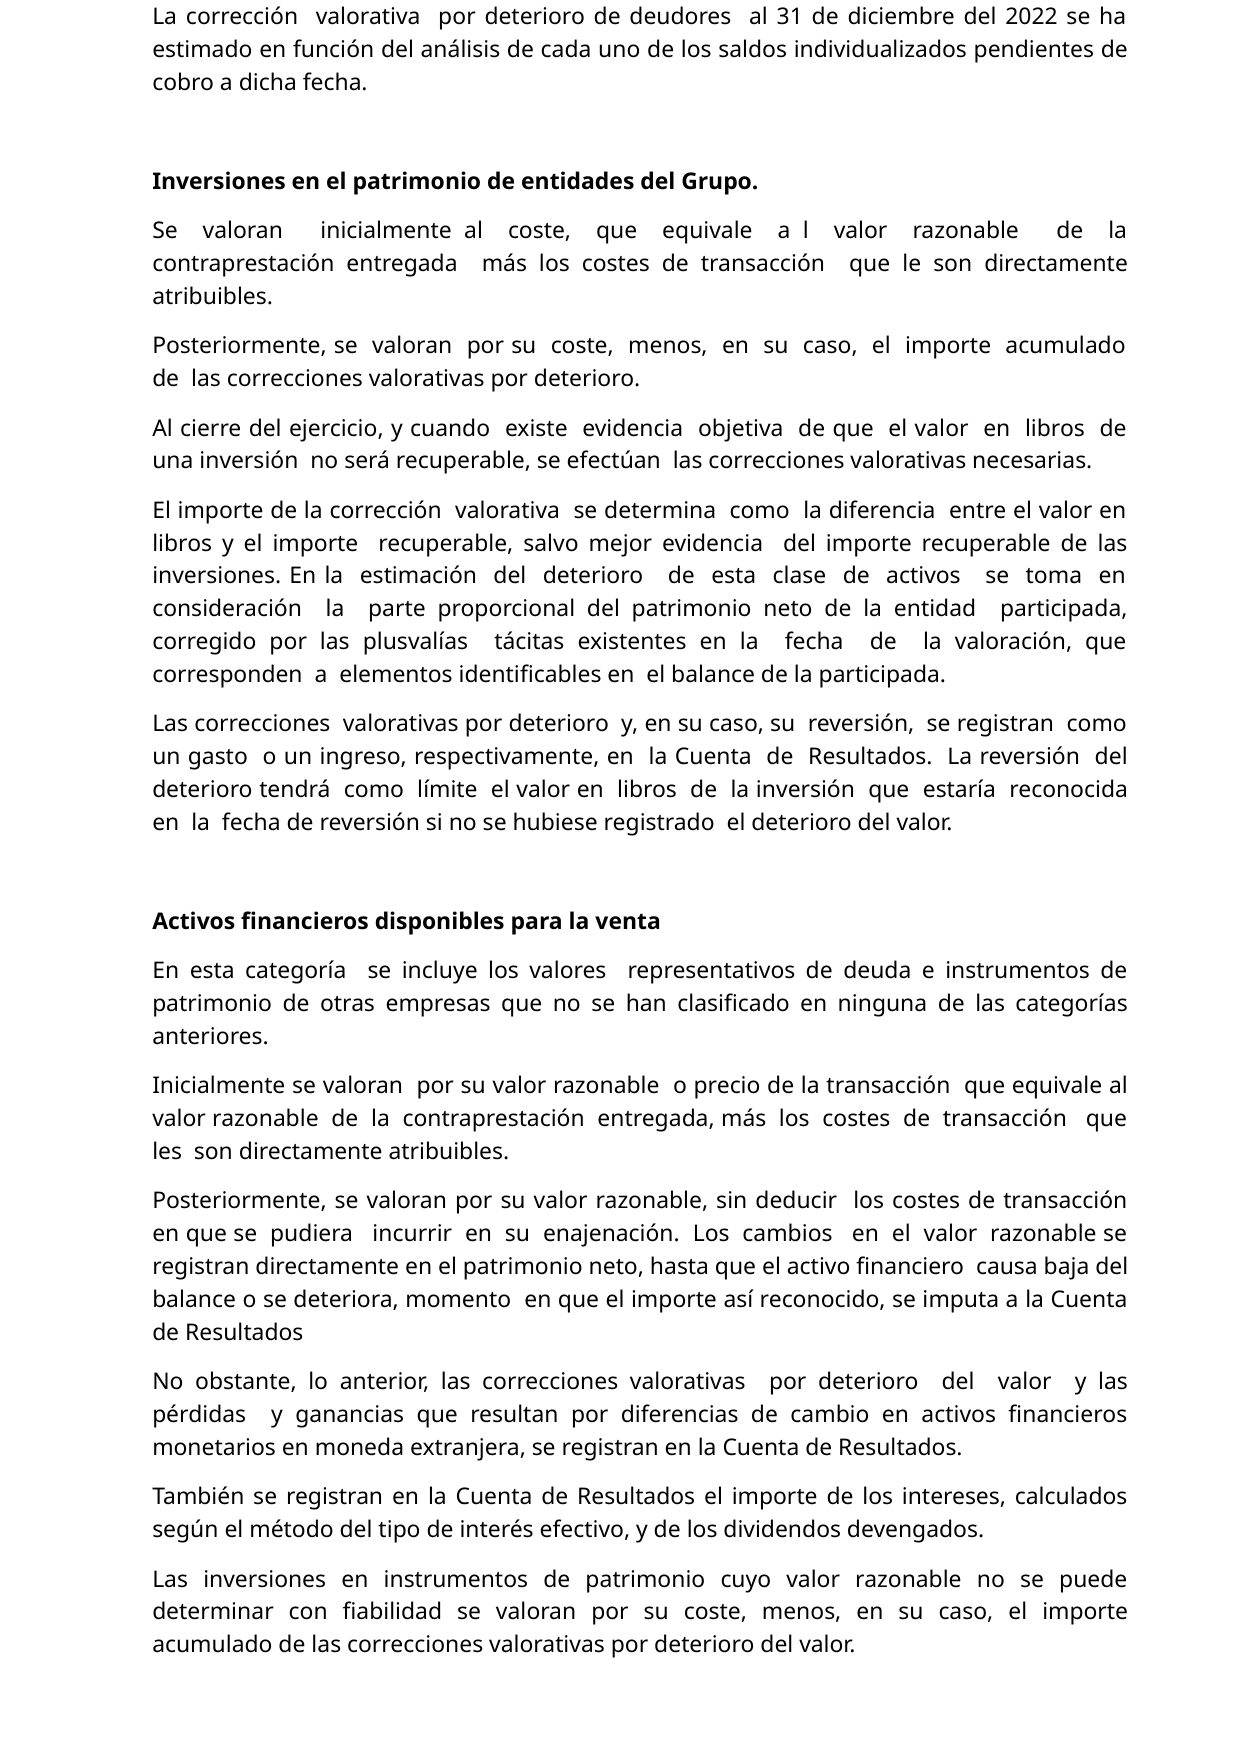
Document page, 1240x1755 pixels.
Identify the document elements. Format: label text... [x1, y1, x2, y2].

text Posteriormente, se valoran por su valor razonable, sin deducir los costes de transacción en que se pudiera incurrir en su enajenación. Los cambios en el valor razonable se registran directamente en el patrimonio neto, hasta que el activo financiero causa baja del balance o se deteriora, momento en que el importe así reconocido, se imputa a la Cuenta de Resultados [152, 1184, 1129, 1347]
text El importe de la corrección valorativa se determina como la diferencia entre el valor en libros y el importe recuperable, salvo mejor evidencia del importe recuperable de las inversiones. En la estimación del deterioro de esta clase de activos se toma en consideración la parte proporcional del patrimonio neto de la entidad participada, corregido por las plusvalías tácitas existentes en la fecha de la valoración, que corresponden a elementos identificables en el balance de la participada. [152, 494, 1129, 689]
text Al cierre del ejercicio, y cuando existe evidencia objetiva de que el valor en libros de una inversión no será recuperable, se efectúan las correcciones valorativas necesarias. [152, 411, 1129, 476]
text No obstante, lo anterior, las correcciones valorativas por deterioro del valor y las pérdidas y ganancias que resultan por diferencias de cambio en activos financieros monetarios en moneda extranjera, se registran en la Cuenta de Resultados. [152, 1365, 1129, 1462]
text Inversiones en el patrimonio de entidades del Grupo. [152, 164, 1129, 196]
text En esta categoría se incluye los valores representativos de deuda e instrumentos de patrimonio de otras empresas que no se han clasificado en ninguna de las categorías anteriores. [152, 954, 1129, 1051]
text Activos financieros disponibles para la venta [152, 905, 1129, 936]
text También se registran en la Cuenta de Resultados el importe de los intereses, calculados según el método del tipo de interés efectivo, y de los dividendos devengados. [152, 1480, 1129, 1544]
text Las correcciones valorativas por deterioro y, en su caso, su reversión, se registran como un gasto o un ingreso, respectivamente, en la Cuenta de Resultados. La reversión del deterioro tendrá como límite el valor en libros de la inversión que estaría reconocida en la fecha de reversión si no se hubiese registrado el deterioro del valor. [152, 707, 1129, 837]
text La corrección valorativa por deterioro de deudores al 31 de diciembre del 2022 se ha estimado en función del análisis de cada uno de los saldos individualizados pendientes de cobro a dicha fecha. [152, 0, 1129, 97]
text Se valoran inicialmente al coste, que equivale a l valor razonable de la contraprestación entregada más los costes de transacción que le son directamente atribuibles. [152, 214, 1129, 311]
text Inicialmente se valoran por su valor razonable o precio de la transacción que equivale al valor razonable de la contraprestación entregada, más los costes de transacción que les son directamente atribuibles. [152, 1069, 1129, 1166]
text Las inversiones en instrumentos de patrimonio cuyo valor razonable no se puede determinar con fiabilidad se valoran por su coste, menos, en su caso, el importe acumulado de las correcciones valorativas por deterioro del valor. [152, 1562, 1129, 1659]
text Posteriormente, se valoran por su coste, menos, en su caso, el importe acumulado de las correcciones valorativas por deterioro. [152, 329, 1129, 393]
